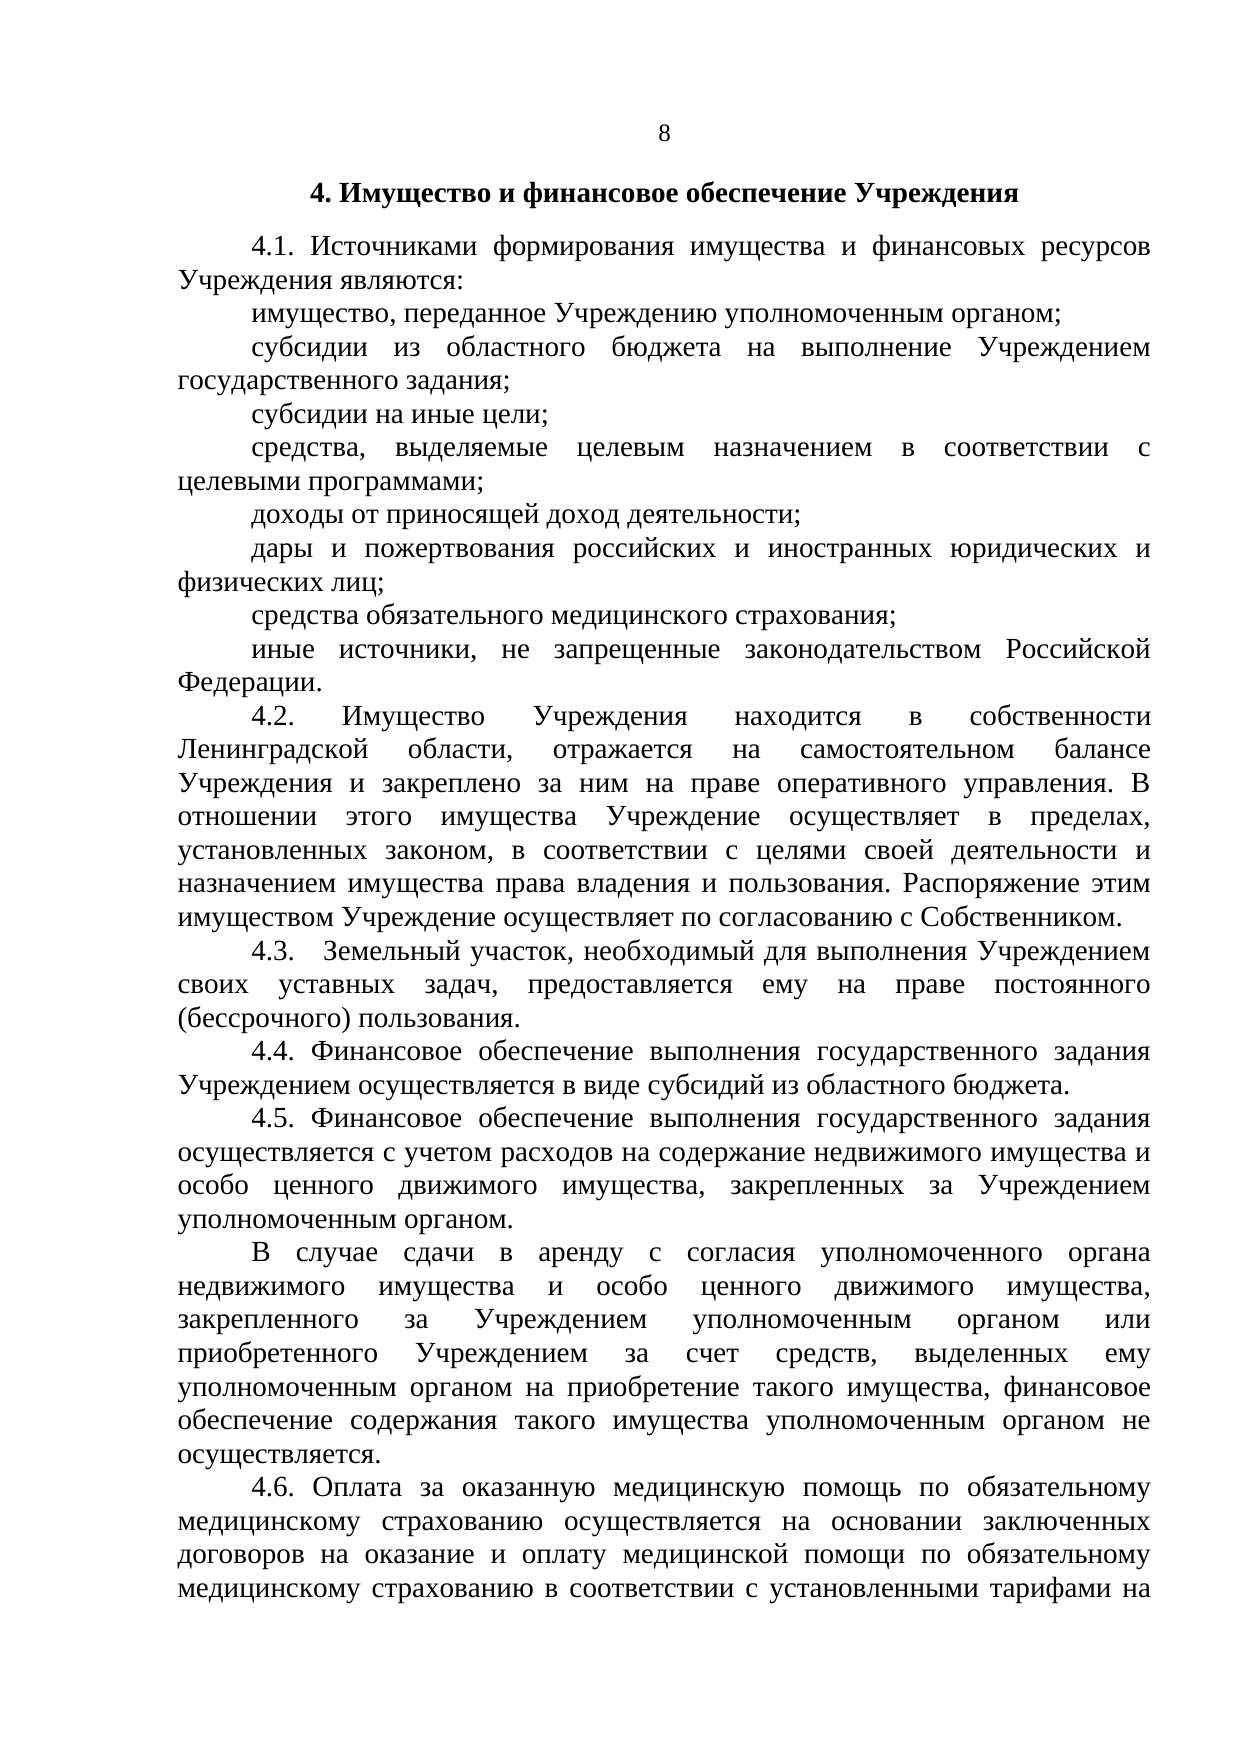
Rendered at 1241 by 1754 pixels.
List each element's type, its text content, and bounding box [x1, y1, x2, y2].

text 4. Имущество и финансовое обеспечение Учреждения [177, 176, 1152, 209]
text дары и пожертвования российских и иностранных юридических и физических лиц; [177, 530, 1152, 597]
text 4.1. Источниками формирования имущества и финансовых ресурсов Учреждения являются: [177, 228, 1152, 295]
text 4.6. Оплата за оказанную медицинскую помощь по обязательному медицинскому страхованию осуществляется на основании заключенных договоров на оказание и оплату медицинской помощи по обязательному медицинскому страхованию в соответствии с установленными тарифами на [177, 1469, 1152, 1603]
text 4.5. Финансовое обеспечение выполнения государственного задания осуществляется с учетом расходов на содержание недвижимого имущества и особо ценного движимого имущества, закрепленных за Учреждением уполномоченным органом. [177, 1100, 1152, 1234]
text 4.2. Имущество Учреждения находится в собственности Ленинградской области, отражается на самостоятельном балансе Учреждения и закреплено за ним на праве оперативного управления. В отношении этого имущества Учреждение осуществляет в пределах, установленных законом, в соответствии с целями своей деятельности и назначением имущества права владения и пользования. Распоряжение этим имуществом Учреждение осуществляет по согласованию с Собственником. [177, 698, 1152, 933]
text 4.3. Земельный участок, необходимый для выполнения Учреждением своих уставных задач, предоставляется ему на праве постоянного (бессрочного) пользования. [177, 933, 1152, 1033]
text субсидии на иные цели; [177, 396, 1152, 429]
text доходы от приносящей доход деятельности; [177, 497, 1152, 530]
text средства, выделяемые целевым назначением в соответствии с целевыми программами; [177, 429, 1152, 497]
text средства обязательного медицинского страхования; [177, 597, 1152, 631]
text В случае сдачи в аренду с согласия уполномоченного органа недвижимого имущества и особо ценного движимого имущества, закрепленного за Учреждением уполномоченным органом или приобретенного Учреждением за счет средств, выделенных ему уполномоченным органом на приобретение такого имущества, финансовое обеспечение содержания такого имущества уполномоченным органом не осуществляется. [177, 1234, 1152, 1469]
text субсидии из областного бюджета на выполнение Учреждением государственного задания; [177, 329, 1152, 396]
text 4.4. Финансовое обеспечение выполнения государственного задания Учреждением осуществляется в виде субсидий из областного бюджета. [177, 1033, 1152, 1100]
text имущество, переданное Учреждению уполномоченным органом; [177, 295, 1152, 329]
text иные источники, не запрещенные законодательством Российской Федерации. [177, 631, 1152, 698]
